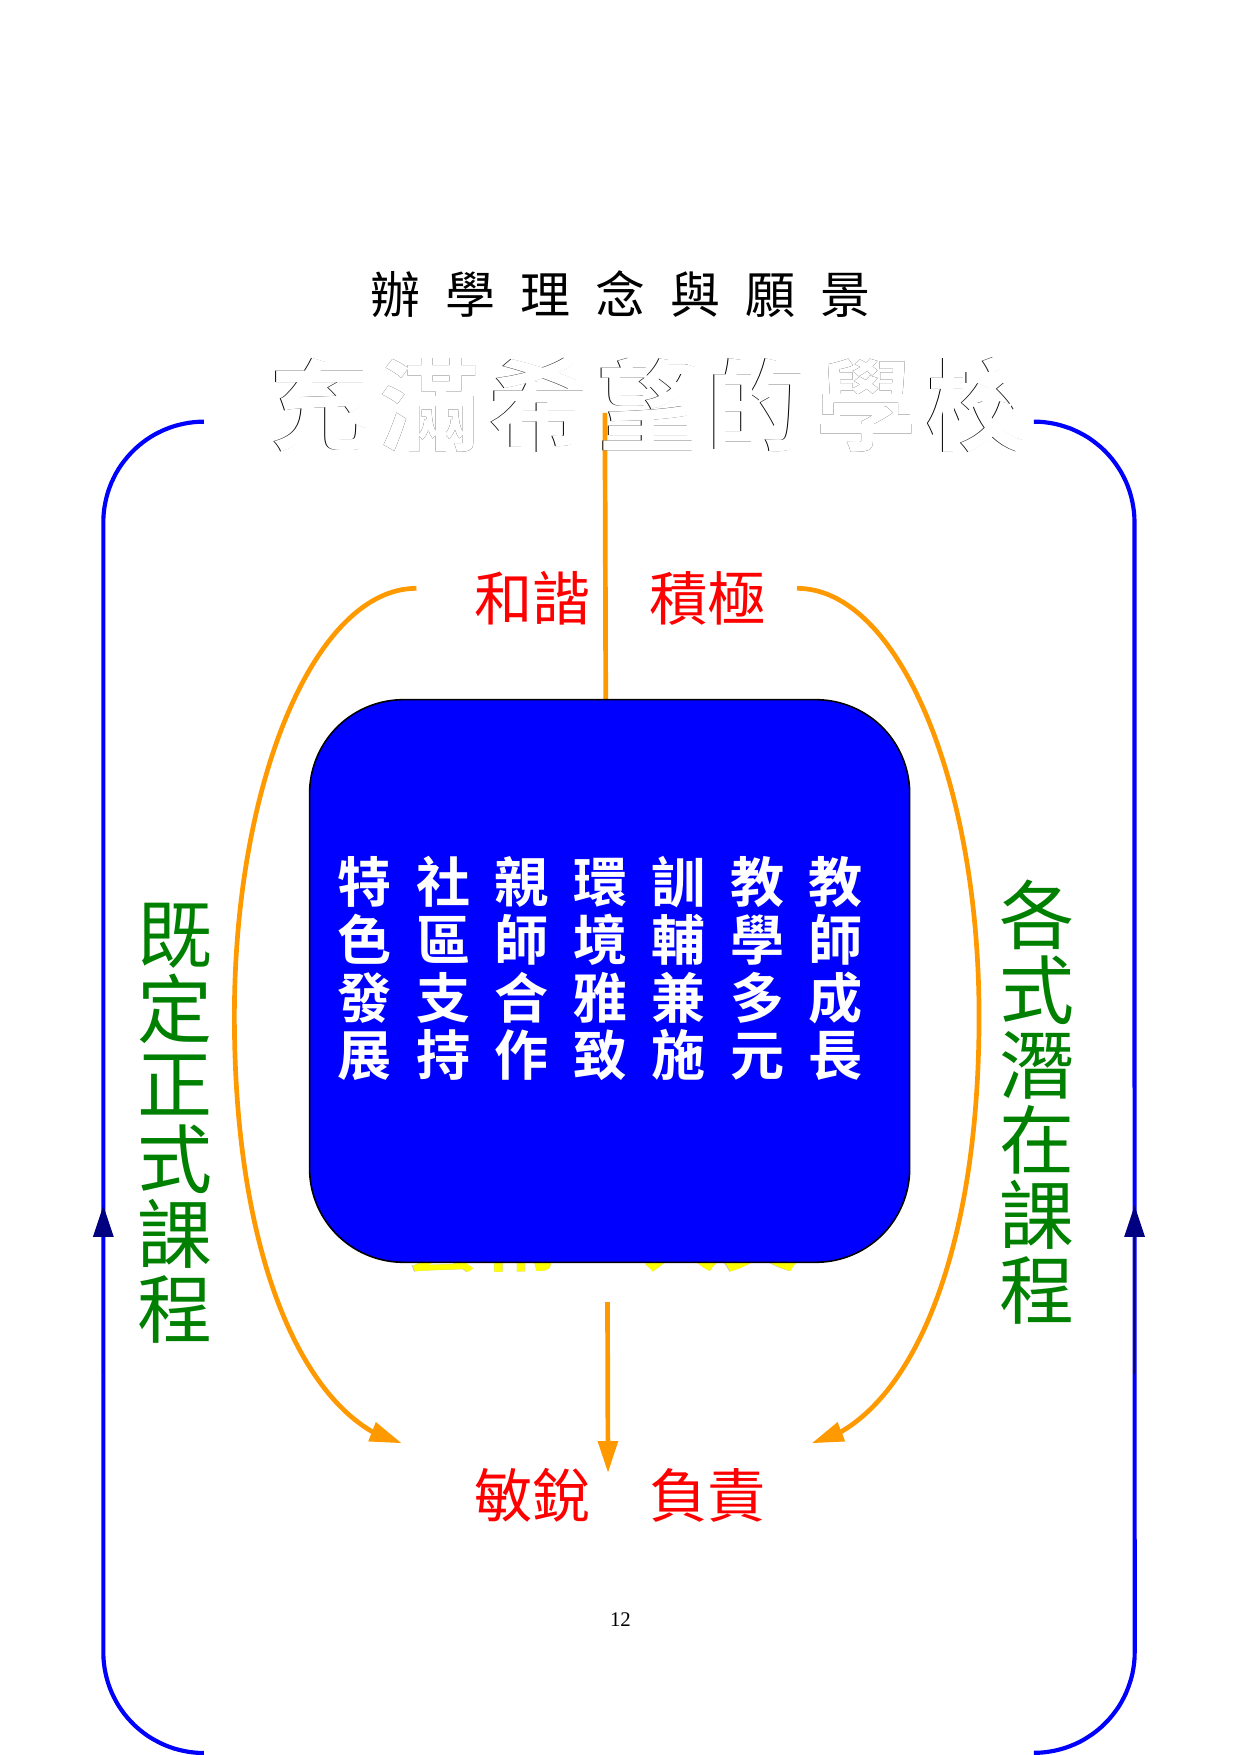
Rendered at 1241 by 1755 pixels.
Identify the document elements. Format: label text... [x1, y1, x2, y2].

text 辦 學 理 念 與 願 景 [103, 256, 1137, 328]
text 積極 [608, 553, 1132, 637]
text 和諧 [106, 553, 603, 637]
text 各式潛在課程 [986, 877, 1092, 1438]
text 敏銳 負責 [106, 1450, 1132, 1535]
text 藝術•人文 [405, 1263, 830, 1287]
text 充滿希望的學校 [103, 328, 1137, 473]
text 既定正式課程 [124, 896, 229, 1407]
